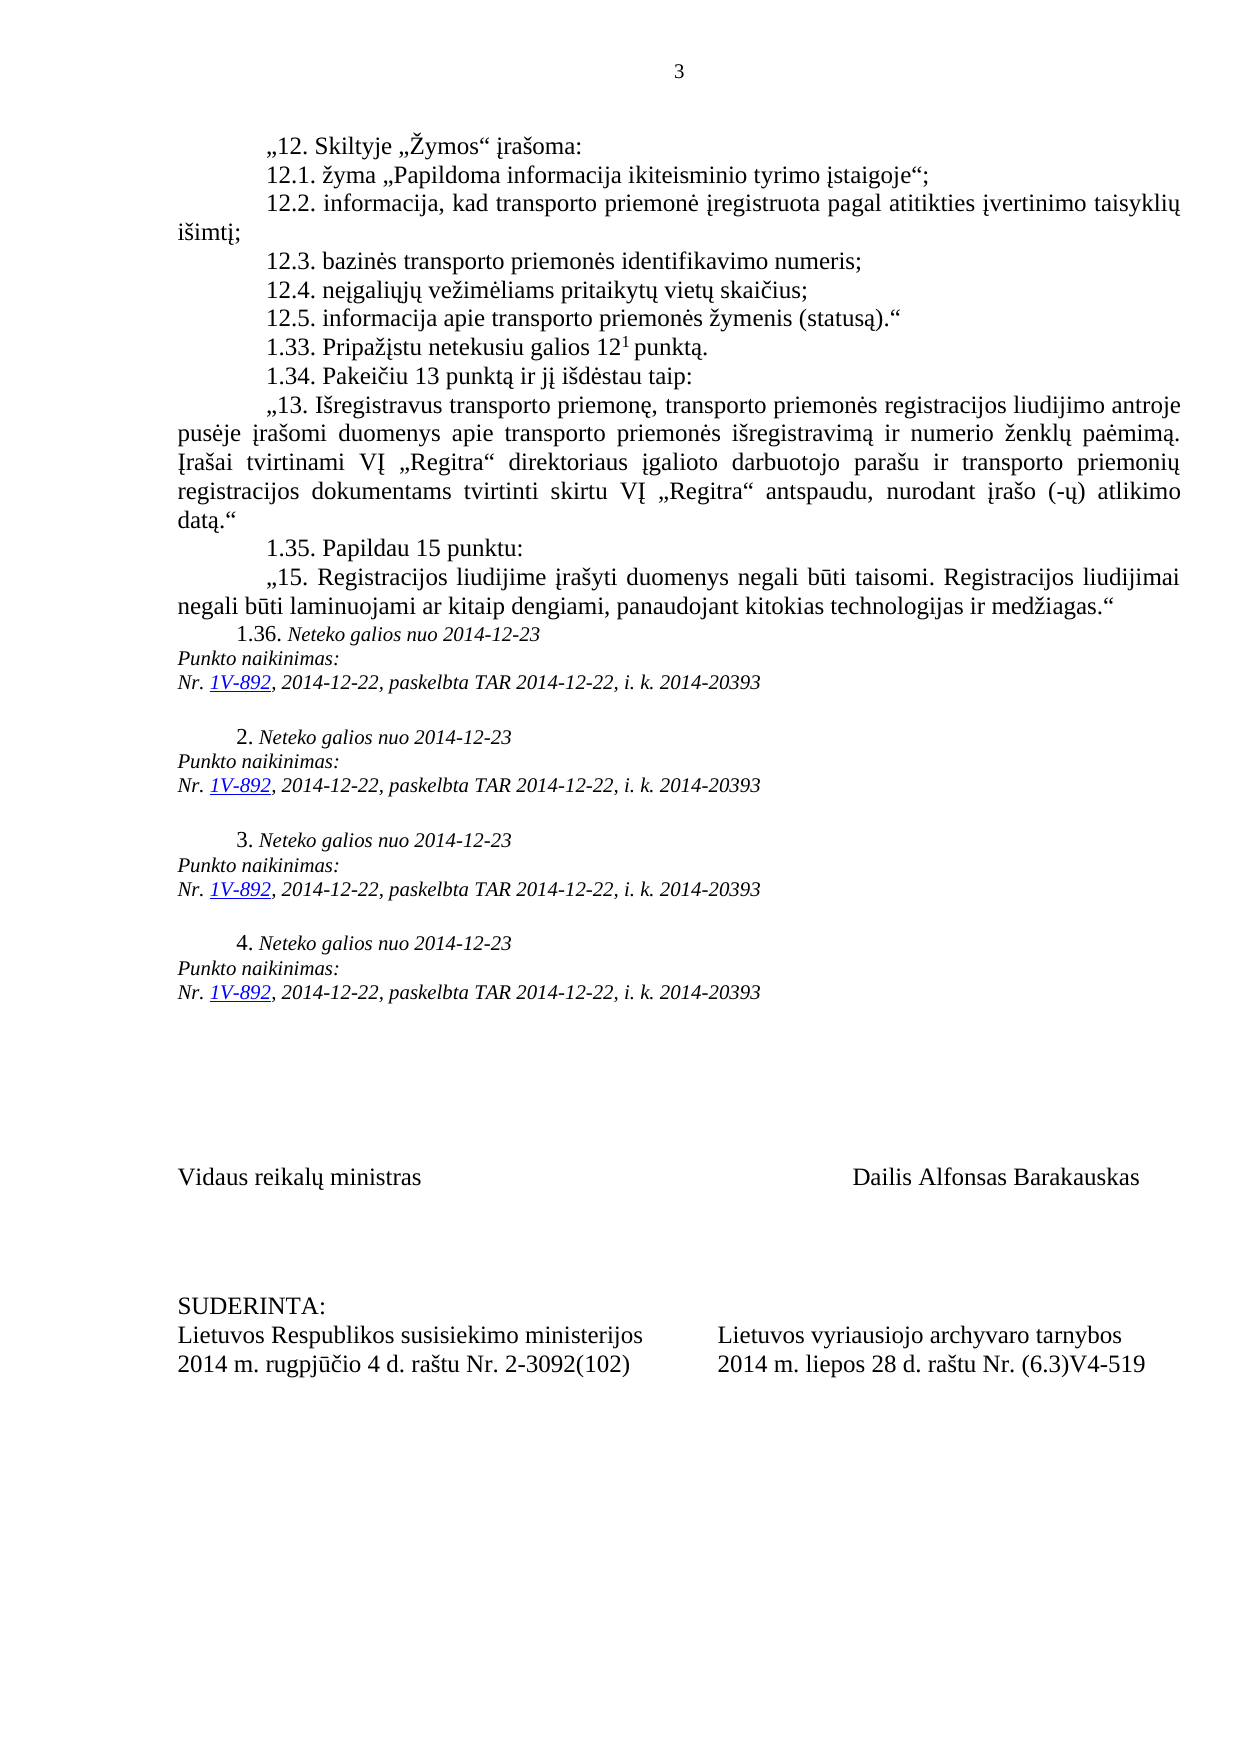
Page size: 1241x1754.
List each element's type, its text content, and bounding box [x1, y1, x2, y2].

text 1.35. Papildau 15 punktu: [177, 533, 1181, 562]
text Nr. 1V-892, 2014-12-22, paskelbta TAR 2014-12-22, i. k. 2014-20393 [177, 877, 1181, 901]
text Vidaus reikalų ministras Dailis Alfonsas Barakauskas [177, 1162, 1181, 1191]
text 4. Neteko galios nuo 2014-12-23 [177, 929, 1181, 956]
text Nr. 1V-892, 2014-12-22, paskelbta TAR 2014-12-22, i. k. 2014-20393 [177, 980, 1181, 1004]
text 2. Neteko galios nuo 2014-12-23 [177, 723, 1181, 749]
text 1.36. Neteko galios nuo 2014-12-23 [177, 620, 1181, 646]
text 1.33. Pripažįstu netekusiu galios 121 punktą. [177, 332, 1181, 361]
text 3. Neteko galios nuo 2014-12-23 [177, 826, 1181, 853]
text 12.5. informacija apie transporto priemonės žymenis (statusą).“ [177, 303, 1181, 332]
text Punkto naikinimas: [177, 646, 1181, 670]
text 12.2. informacija, kad transporto priemonė įregistruota pagal atitikties įvertinimo taisyklių išimtį; [177, 188, 1181, 246]
text 1.34. Pakeičiu 13 punktą ir jį išdėstau taip: [177, 361, 1181, 390]
text Nr. 1V-892, 2014-12-22, paskelbta TAR 2014-12-22, i. k. 2014-20393 [177, 670, 1181, 694]
text 12.3. bazinės transporto priemonės identifikavimo numeris; [177, 246, 1181, 275]
text „15. Registracijos liudijime įrašyti duomenys negali būti taisomi. Registracijos liudijimai negali būti laminuojami ar kitaip dengiami, panaudojant kitokias technologijas ir medžiagas.“ [177, 562, 1181, 620]
text Lietuvos Respublikos susisiekimo ministerijos Lietuvos vyriausiojo archyvaro tarnybos [177, 1320, 1181, 1349]
text 2014 m. rugpjūčio 4 d. raštu Nr. 2-3092(102) 2014 m. liepos 28 d. raštu Nr. (6.3)V4-519 [177, 1349, 1181, 1378]
text 12.1. žyma „Papildoma informacija ikiteisminio tyrimo įstaigoje“; [177, 160, 1181, 188]
text Punkto naikinimas: [177, 853, 1181, 877]
text Punkto naikinimas: [177, 749, 1181, 773]
text „13. Išregistravus transporto priemonę, transporto priemonės registracijos liudijimo antroje pusėje įrašomi duomenys apie transporto priemonės išregistravimą ir numerio ženklų paėmimą. Įrašai tvirtinami VĮ „Regitra“ direktoriaus įgalioto darbuotojo parašu ir transporto priemonių registracijos dokumentams tvirtinti skirtu VĮ „Regitra“ antspaudu, nurodant įrašo (-ų) atlikimo datą.“ [177, 390, 1181, 533]
text 12.4. neįgaliųjų vežimėliams pritaikytų vietų skaičius; [177, 275, 1181, 303]
text Nr. 1V-892, 2014-12-22, paskelbta TAR 2014-12-22, i. k. 2014-20393 [177, 773, 1181, 797]
text Punkto naikinimas: [177, 956, 1181, 980]
text SUDERINTA: [177, 1291, 1181, 1320]
text „12. Skiltyje „Žymos“ įrašoma: [177, 131, 1181, 160]
